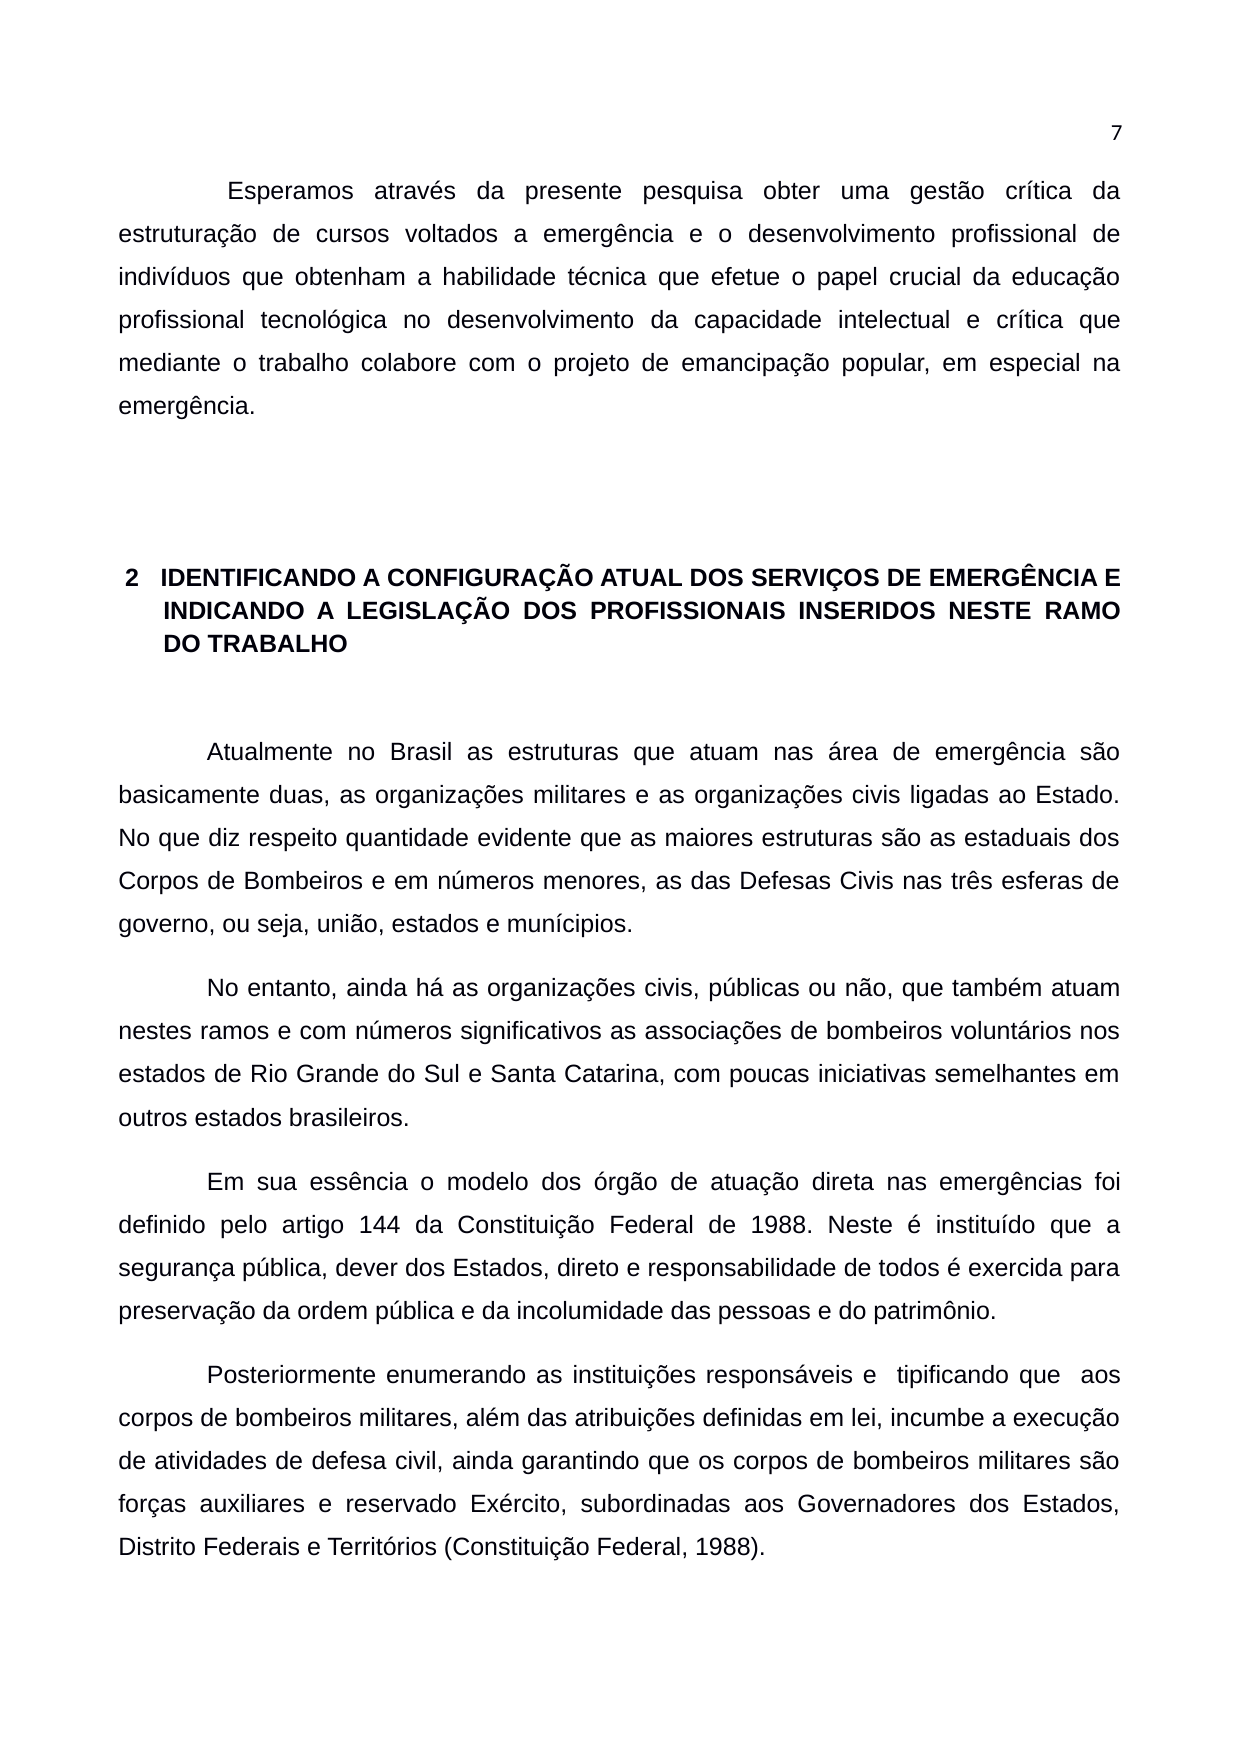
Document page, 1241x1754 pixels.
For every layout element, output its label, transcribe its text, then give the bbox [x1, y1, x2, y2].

text Em sua essência o modelo dos órgão de atuação direta nas emergências foi definido pelo artigo 144 da Constituição Federal de 1988. Neste é instituído que a segurança pública, dever dos Estados, direto e responsabilidade de todos é exercida para preservação da ordem pública e da incolumidade das pessoas e do patrimônio. [118, 1166, 1122, 1324]
text Atualmente no Brasil as estruturas que atuam nas área de emergência são basicamente duas, as organizações militares e as organizações civis ligadas ao Estado. No que diz respeito quantidade evidente que as maiores estruturas são as estaduais dos Corpos de Bombeiros e em números menores, as das Defesas Civis nas três esferas de governo, ou seja, união, estados e munícipios. [118, 737, 1122, 938]
subtitle Identificando a Configuração Atual dos Serviços de Emergência e Indicando a Legislação dos Profissionais Inseridos Neste Ramo do Trabalho [118, 563, 1122, 658]
text No entanto, ainda há as organizações civis, públicas ou não, que também atuam nestes ramos e com números significativos as associações de bombeiros voluntários nos estados de Rio Grande do Sul e Santa Catarina, com poucas iniciativas semelhantes em outros estados brasileiros. [118, 973, 1122, 1131]
text Esperamos através da presente pesquisa obter uma gestão crítica da estruturação de cursos voltados a emergência e o desenvolvimento profissional de indivíduos que obtenham a habilidade técnica que efetue o papel crucial da educação profissional tecnológica no desenvolvimento da capacidade intelectual e crítica que mediante o trabalho colabore com o projeto de emancipação popular, em especial na emergência. [118, 176, 1122, 420]
text Posteriormente enumerando as instituições responsáveis e tipificando que aos corpos de bombeiros militares, além das atribuições definidas em lei, incumbe a execução de atividades de defesa civil, ainda garantindo que os corpos de bombeiros militares são forças auxiliares e reservado Exército, subordinadas aos Governadores dos Estados, Distrito Federais e Territórios (Constituição Federal, 1988). [118, 1360, 1122, 1561]
